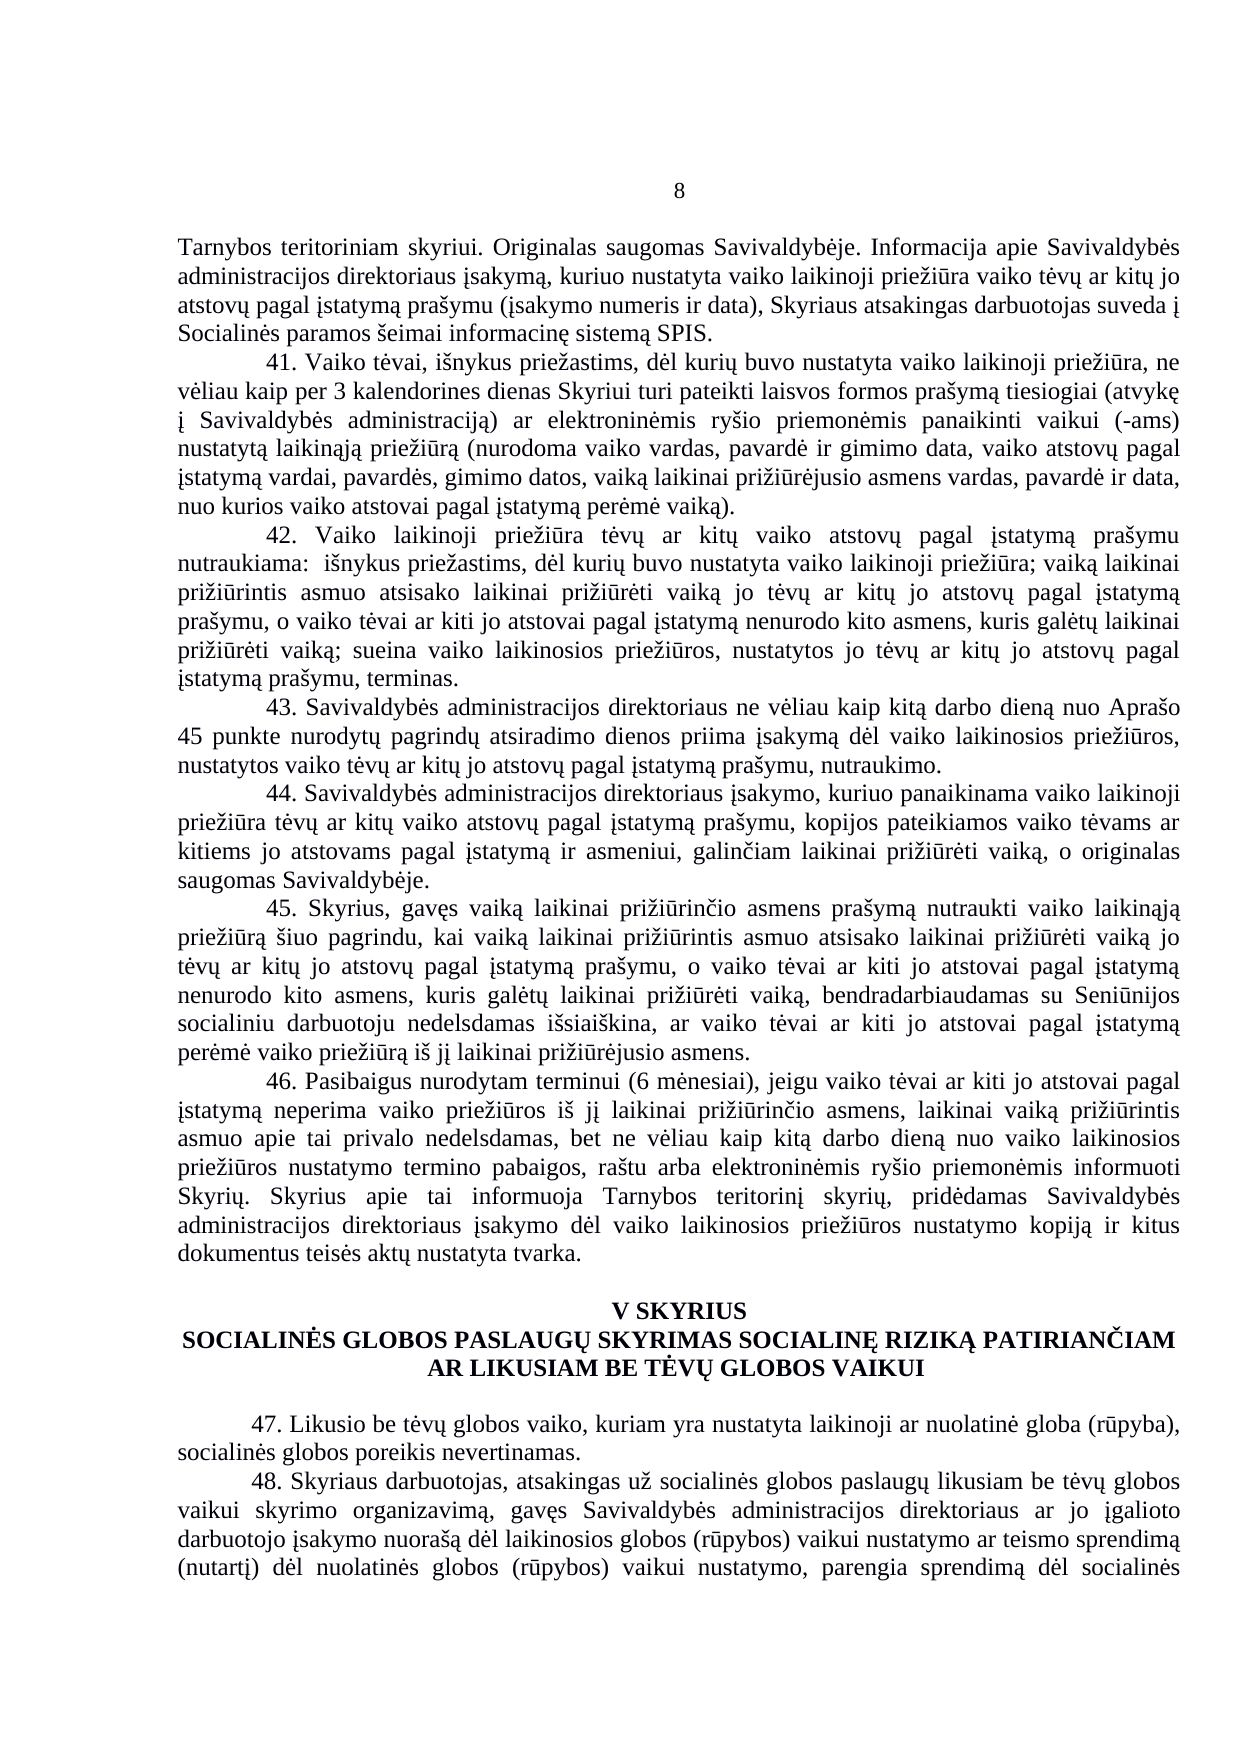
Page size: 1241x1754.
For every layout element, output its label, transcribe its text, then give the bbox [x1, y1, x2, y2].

text socialinĖS GLOBOS paslaugų skyrimAS socialinę RIZIKĄ PATIRIANČIAM AR LIKUSIAM BE TĖVŲ GLOBOS VAIKUI [177, 1325, 1181, 1382]
text 43. Savivaldybės administracijos direktoriaus ne vėliau kaip kitą darbo dieną nuo Aprašo 45 punkte nurodytų pagrindų atsiradimo dienos priima įsakymą dėl vaiko laikinosios priežiūros, nustatytos vaiko tėvų ar kitų jo atstovų pagal įstatymą prašymu, nutraukimo. [177, 692, 1181, 778]
text 41. Vaiko tėvai, išnykus priežastims, dėl kurių buvo nustatyta vaiko laikinoji priežiūra, ne vėliau kaip per 3 kalendorines dienas Skyriui turi pateikti laisvos formos prašymą tiesiogiai (atvykę į Savivaldybės administraciją) ar elektroninėmis ryšio priemonėmis panaikinti vaikui (-ams) nustatytą laikinąją priežiūrą (nurodoma vaiko vardas, pavardė ir gimimo data, vaiko atstovų pagal įstatymą vardai, pavardės, gimimo datos, vaiką laikinai prižiūrėjusio asmens vardas, pavardė ir data, nuo kurios vaiko atstovai pagal įstatymą perėmė vaiką). [177, 347, 1181, 520]
text Tarnybos teritoriniam skyriui. Originalas saugomas Savivaldybėje. Informacija apie Savivaldybės administracijos direktoriaus įsakymą, kuriuo nustatyta vaiko laikinoji priežiūra vaiko tėvų ar kitų jo atstovų pagal įstatymą prašymu (įsakymo numeris ir data), Skyriaus atsakingas darbuotojas suveda į Socialinės paramos šeimai informacinę sistemą SPIS. [177, 232, 1181, 347]
text 46. Pasibaigus nurodytam terminui (6 mėnesiai), jeigu vaiko tėvai ar kiti jo atstovai pagal įstatymą neperima vaiko priežiūros iš jį laikinai prižiūrinčio asmens, laikinai vaiką prižiūrintis asmuo apie tai privalo nedelsdamas, bet ne vėliau kaip kitą darbo dieną nuo vaiko laikinosios priežiūros nustatymo termino pabaigos, raštu arba elektroninėmis ryšio priemonėmis informuoti Skyrių. Skyrius apie tai informuoja Tarnybos teritorinį skyrių, pridėdamas Savivaldybės administracijos direktoriaus įsakymo dėl vaiko laikinosios priežiūros nustatymo kopiją ir kitus dokumentus teisės aktų nustatyta tvarka. [177, 1066, 1181, 1267]
text 47. Likusio be tėvų globos vaiko, kuriam yra nustatyta laikinoji ar nuolatinė globa (rūpyba), socialinės globos poreikis nevertinamas. [177, 1409, 1181, 1466]
text 48. Skyriaus darbuotojas, atsakingas už socialinės globos paslaugų likusiam be tėvų globos vaikui skyrimo organizavimą, gavęs Savivaldybės administracijos direktoriaus ar jo įgalioto darbuotojo įsakymo nuorašą dėl laikinosios globos (rūpybos) vaikui nustatymo ar teismo sprendimą (nutartį) dėl nuolatinės globos (rūpybos) vaikui nustatymo, parengia sprendimą dėl socialinės [177, 1466, 1181, 1581]
text 42. Vaiko laikinoji priežiūra tėvų ar kitų vaiko atstovų pagal įstatymą prašymu nutraukiama: išnykus priežastims, dėl kurių buvo nustatyta vaiko laikinoji priežiūra; vaiką laikinai prižiūrintis asmuo atsisako laikinai prižiūrėti vaiką jo tėvų ar kitų jo atstovų pagal įstatymą prašymu, o vaiko tėvai ar kiti jo atstovai pagal įstatymą nenurodo kito asmens, kuris galėtų laikinai prižiūrėti vaiką; sueina vaiko laikinosios priežiūros, nustatytos jo tėvų ar kitų jo atstovų pagal įstatymą prašymu, terminas. [177, 520, 1181, 692]
text 44. Savivaldybės administracijos direktoriaus įsakymo, kuriuo panaikinama vaiko laikinoji priežiūra tėvų ar kitų vaiko atstovų pagal įstatymą prašymu, kopijos pateikiamos vaiko tėvams ar kitiems jo atstovams pagal įstatymą ir asmeniui, galinčiam laikinai prižiūrėti vaiką, o originalas saugomas Savivaldybėje. [177, 778, 1181, 893]
text V SKYRIUS [177, 1296, 1181, 1325]
text 45. Skyrius, gavęs vaiką laikinai prižiūrinčio asmens prašymą nutraukti vaiko laikinąją priežiūrą šiuo pagrindu, kai vaiką laikinai prižiūrintis asmuo atsisako laikinai prižiūrėti vaiką jo tėvų ar kitų jo atstovų pagal įstatymą prašymu, o vaiko tėvai ar kiti jo atstovai pagal įstatymą nenurodo kito asmens, kuris galėtų laikinai prižiūrėti vaiką, bendradarbiaudamas su Seniūnijos socialiniu darbuotoju nedelsdamas išsiaiškina, ar vaiko tėvai ar kiti jo atstovai pagal įstatymą perėmė vaiko priežiūrą iš jį laikinai prižiūrėjusio asmens. [177, 893, 1181, 1066]
